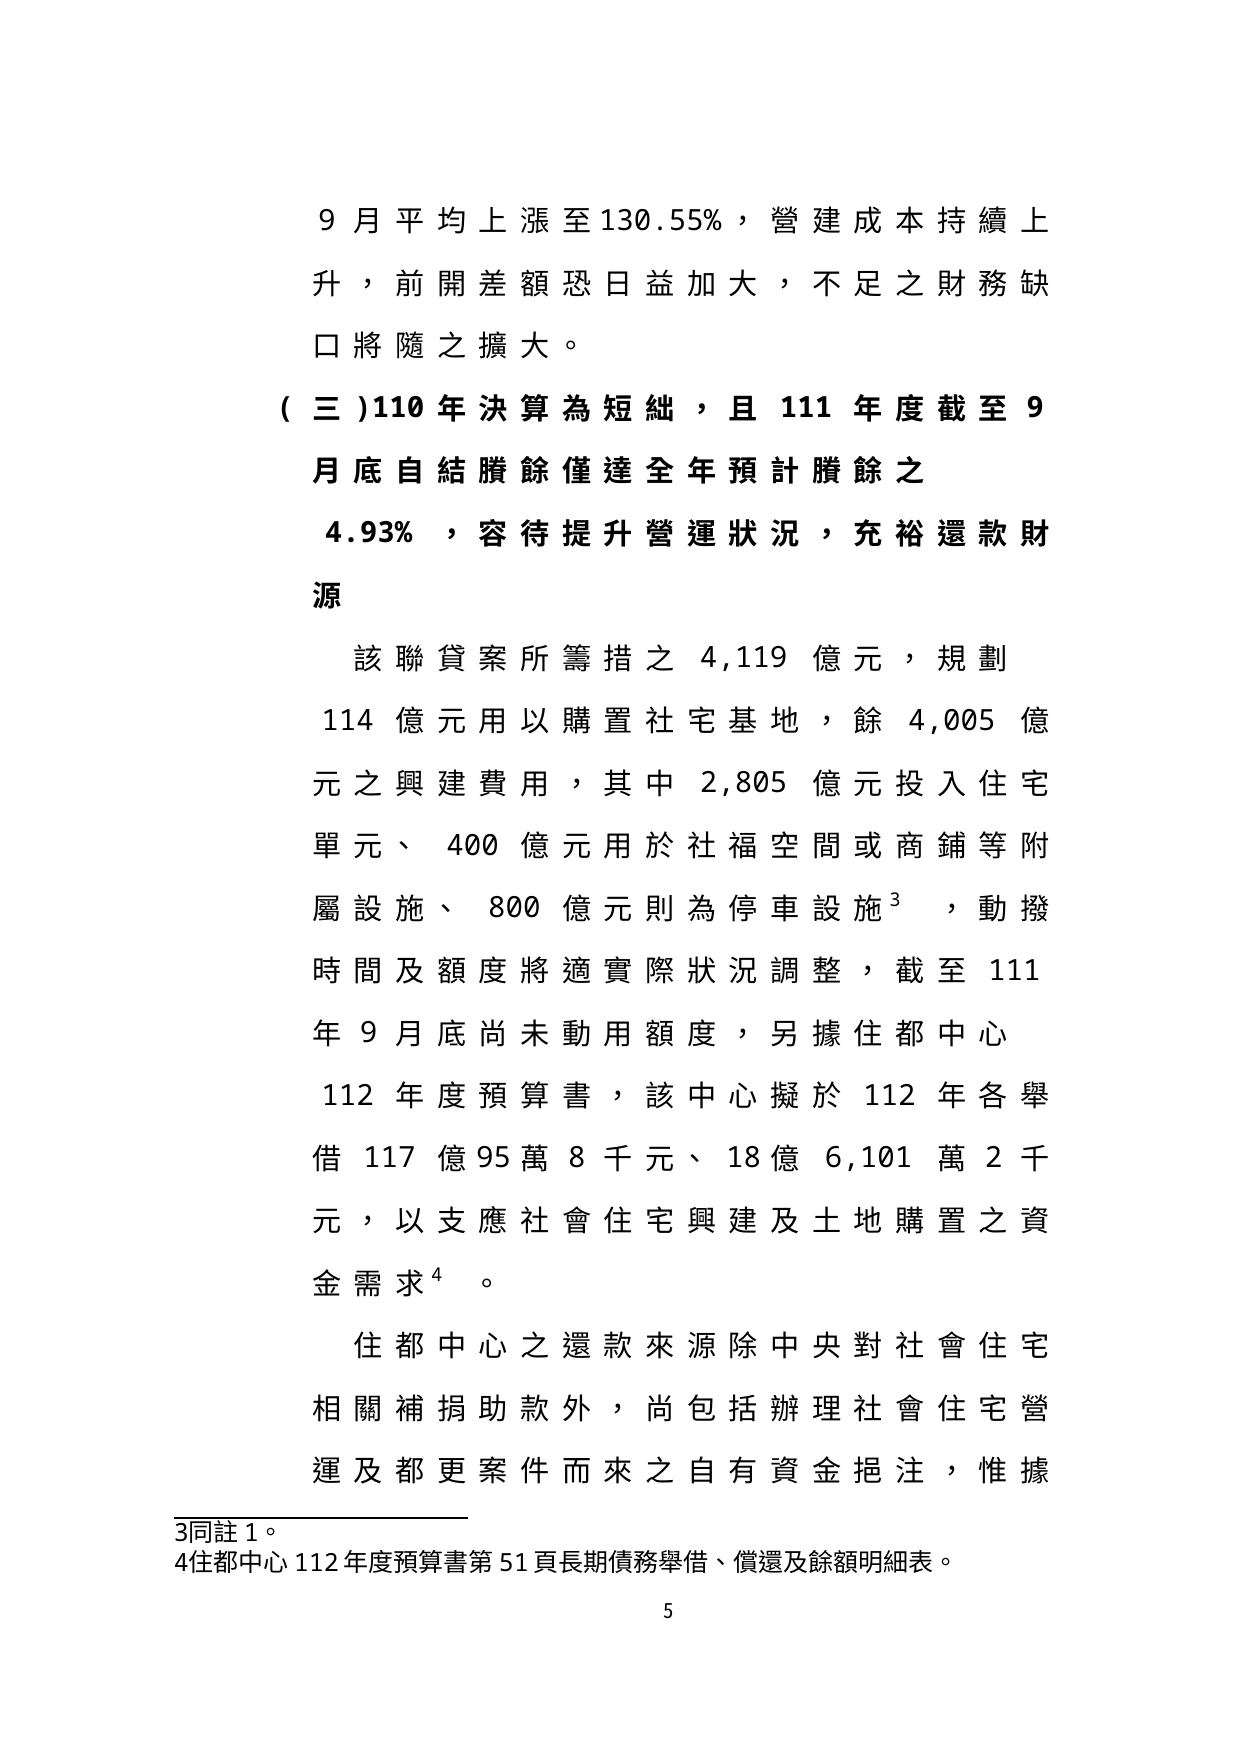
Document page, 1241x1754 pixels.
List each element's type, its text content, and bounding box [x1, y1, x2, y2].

text 同註1。 [174, 1518, 1063, 1548]
text 該聯貸案所籌措之4,119億元，規劃114億元用以購置社宅基地，餘4,005億元之興建費用，其中2,805億元投入住宅單元、400億元用於社福空間或商鋪等附屬設施、800億元則為停車設施，動撥時間及額度將適實際狀況調整，截至111年9月底尚未動用額度，另據住都中心112年度預算書，該中心擬於112年各舉借117億95萬8千元、18億6,101萬2千元，以支應社會住宅興建及土地購置之資金需求。 [269, 615, 1056, 1302]
text 9月平均上漲至130.55%，營建成本持續上升，前開差額恐日益加大，不足之財務缺口將隨之擴大。 [269, 177, 1056, 365]
text 住都中心112年度預算書第51頁長期債務舉借、償還及餘額明細表。 [174, 1548, 1063, 1577]
text 住都中心之還款來源除中央對社會住宅相關補捐助款外，尚包括辦理社會住宅營運及都更案件而來之自有資金挹注，惟據 [269, 1302, 1056, 1490]
text (三)110年決算為短絀，且111年度截至9月底自結賸餘僅達全年預計賸餘之4.93%，容待提升營運狀況，充裕還款財源 [240, 365, 1056, 615]
